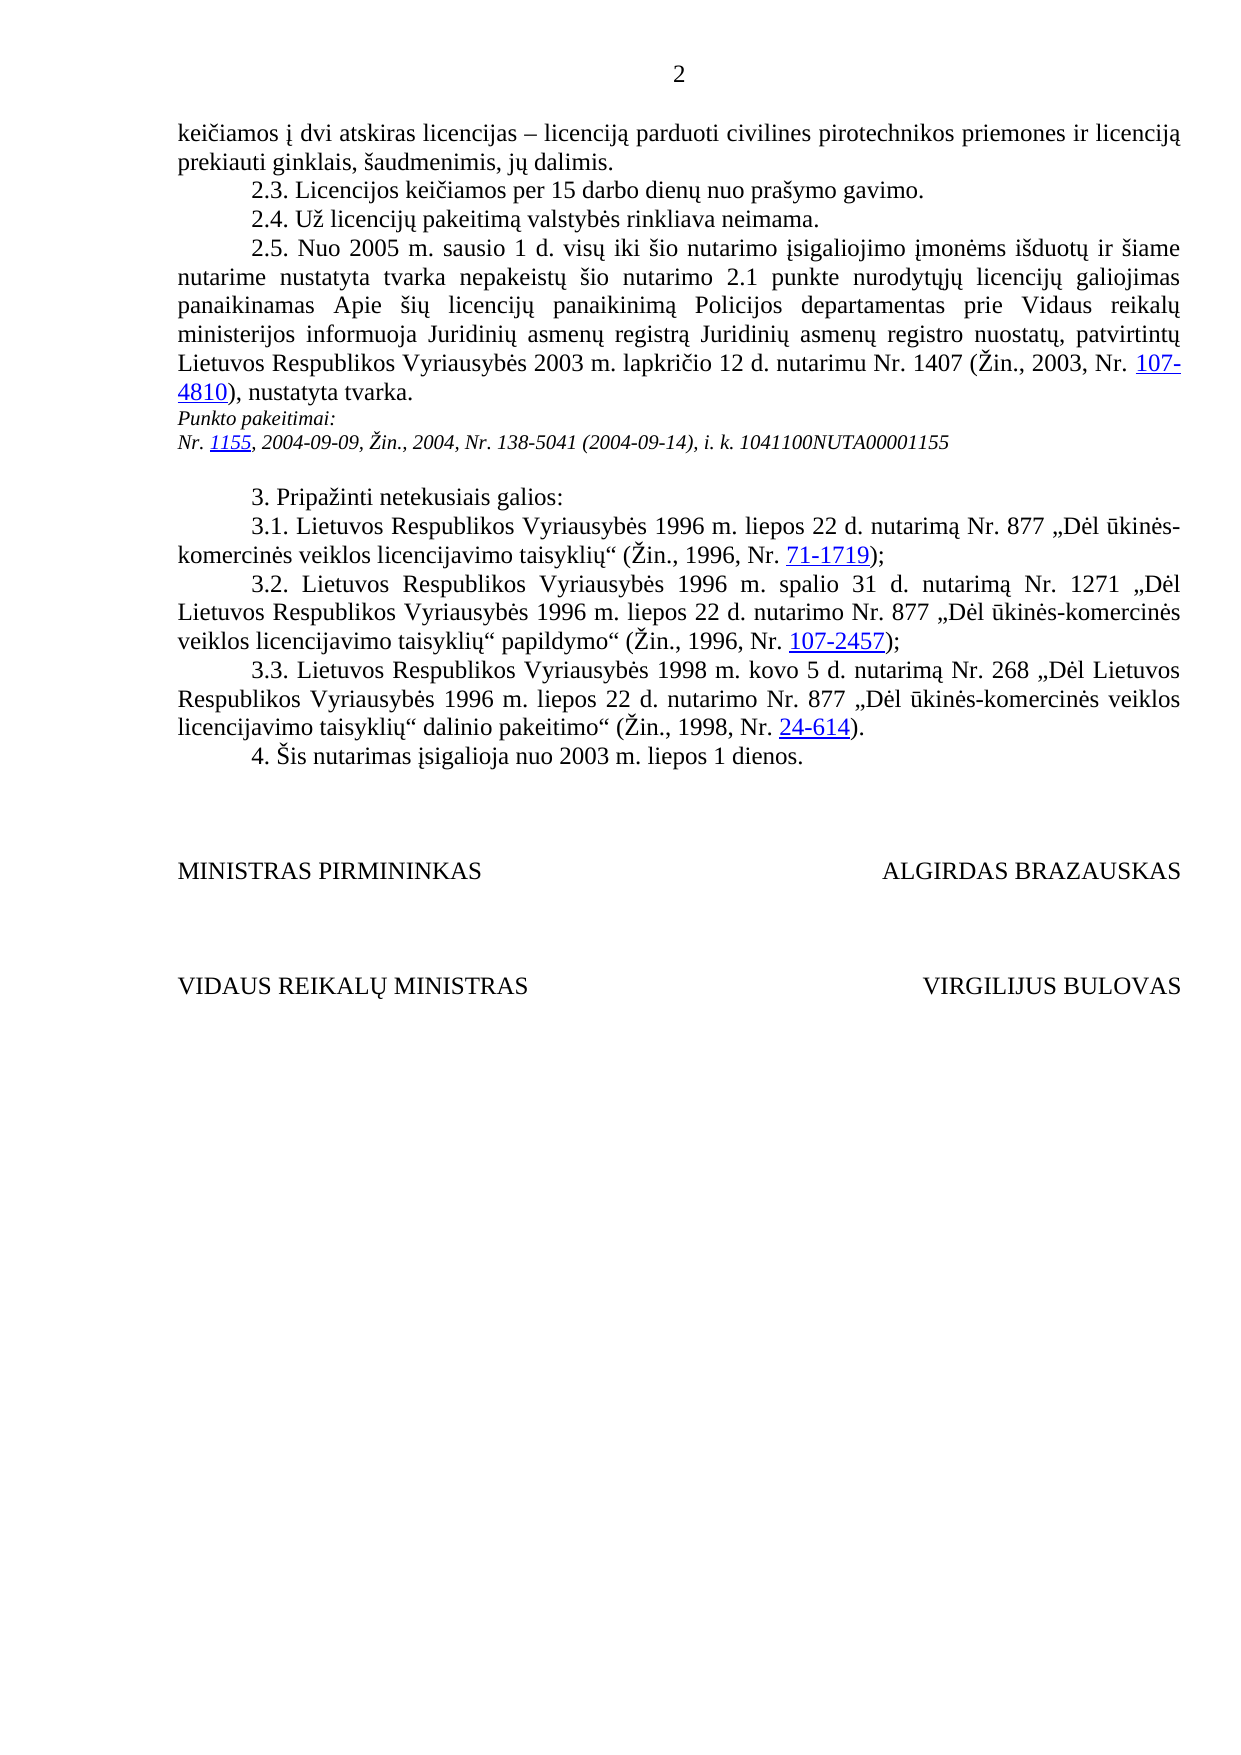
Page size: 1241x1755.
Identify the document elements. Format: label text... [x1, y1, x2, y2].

text Nr. 1155, 2004-09-09, Žin., 2004, Nr. 138-5041 (2004-09-14), i. k. 1041100NUTA00001155 [177, 430, 1181, 454]
text 3. Pripažinti netekusiais galios: [177, 482, 1181, 511]
text VIDAUS REIKALŲ MINISTRAS VIRGILIJUS BULOVAS [177, 971, 1181, 1000]
text keičiamos į dvi atskiras licencijas – licenciją parduoti civilines pirotechnikos priemones ir licenciją prekiauti ginklais, šaudmenimis, jų dalimis. [177, 118, 1181, 176]
text 4. Šis nutarimas įsigalioja nuo 2003 m. liepos 1 dienos. [177, 741, 1181, 770]
text 3.3. Lietuvos Respublikos Vyriausybės 1998 m. kovo 5 d. nutarimą Nr. 268 „Dėl Lietuvos Respublikos Vyriausybės 1996 m. liepos 22 d. nutarimo Nr. 877 „Dėl ūkinės-komercinės veiklos licencijavimo taisyklių“ dalinio pakeitimo“ (Žin., 1998, Nr. 24-614). [177, 655, 1181, 741]
text 3.1. Lietuvos Respublikos Vyriausybės 1996 m. liepos 22 d. nutarimą Nr. 877 „Dėl ūkinės-komercinės veiklos licencijavimo taisyklių“ (Žin., 1996, Nr. 71-1719); [177, 511, 1181, 569]
text 2.3. Licencijos keičiamos per 15 darbo dienų nuo prašymo gavimo. [177, 176, 1181, 204]
text 2.5. Nuo 2005 m. sausio 1 d. visų iki šio nutarimo įsigaliojimo įmonėms išduotų ir šiame nutarime nustatyta tvarka nepakeistų šio nutarimo 2.1 punkte nurodytųjų licencijų galiojimas panaikinamas Apie šių licencijų panaikinimą Policijos departamentas prie Vidaus reikalų ministerijos informuoja Juridinių asmenų registrą Juridinių asmenų registro nuostatų, patvirtintų Lietuvos Respublikos Vyriausybės 2003 m. lapkričio 12 d. nutarimu Nr. 1407 (Žin., 2003, Nr. 107-4810), nustatyta tvarka. [177, 233, 1181, 406]
text MINISTRAS PIRMININKAS ALGIRDAS BRAZAUSKAS [177, 856, 1181, 885]
text 3.2. Lietuvos Respublikos Vyriausybės 1996 m. spalio 31 d. nutarimą Nr. 1271 „Dėl Lietuvos Respublikos Vyriausybės 1996 m. liepos 22 d. nutarimo Nr. 877 „Dėl ūkinės-komercinės veiklos licencijavimo taisyklių“ papildymo“ (Žin., 1996, Nr. 107-2457); [177, 569, 1181, 655]
text 2.4. Už licencijų pakeitimą valstybės rinkliava neimama. [177, 204, 1181, 233]
text Punkto pakeitimai: [177, 406, 1181, 430]
